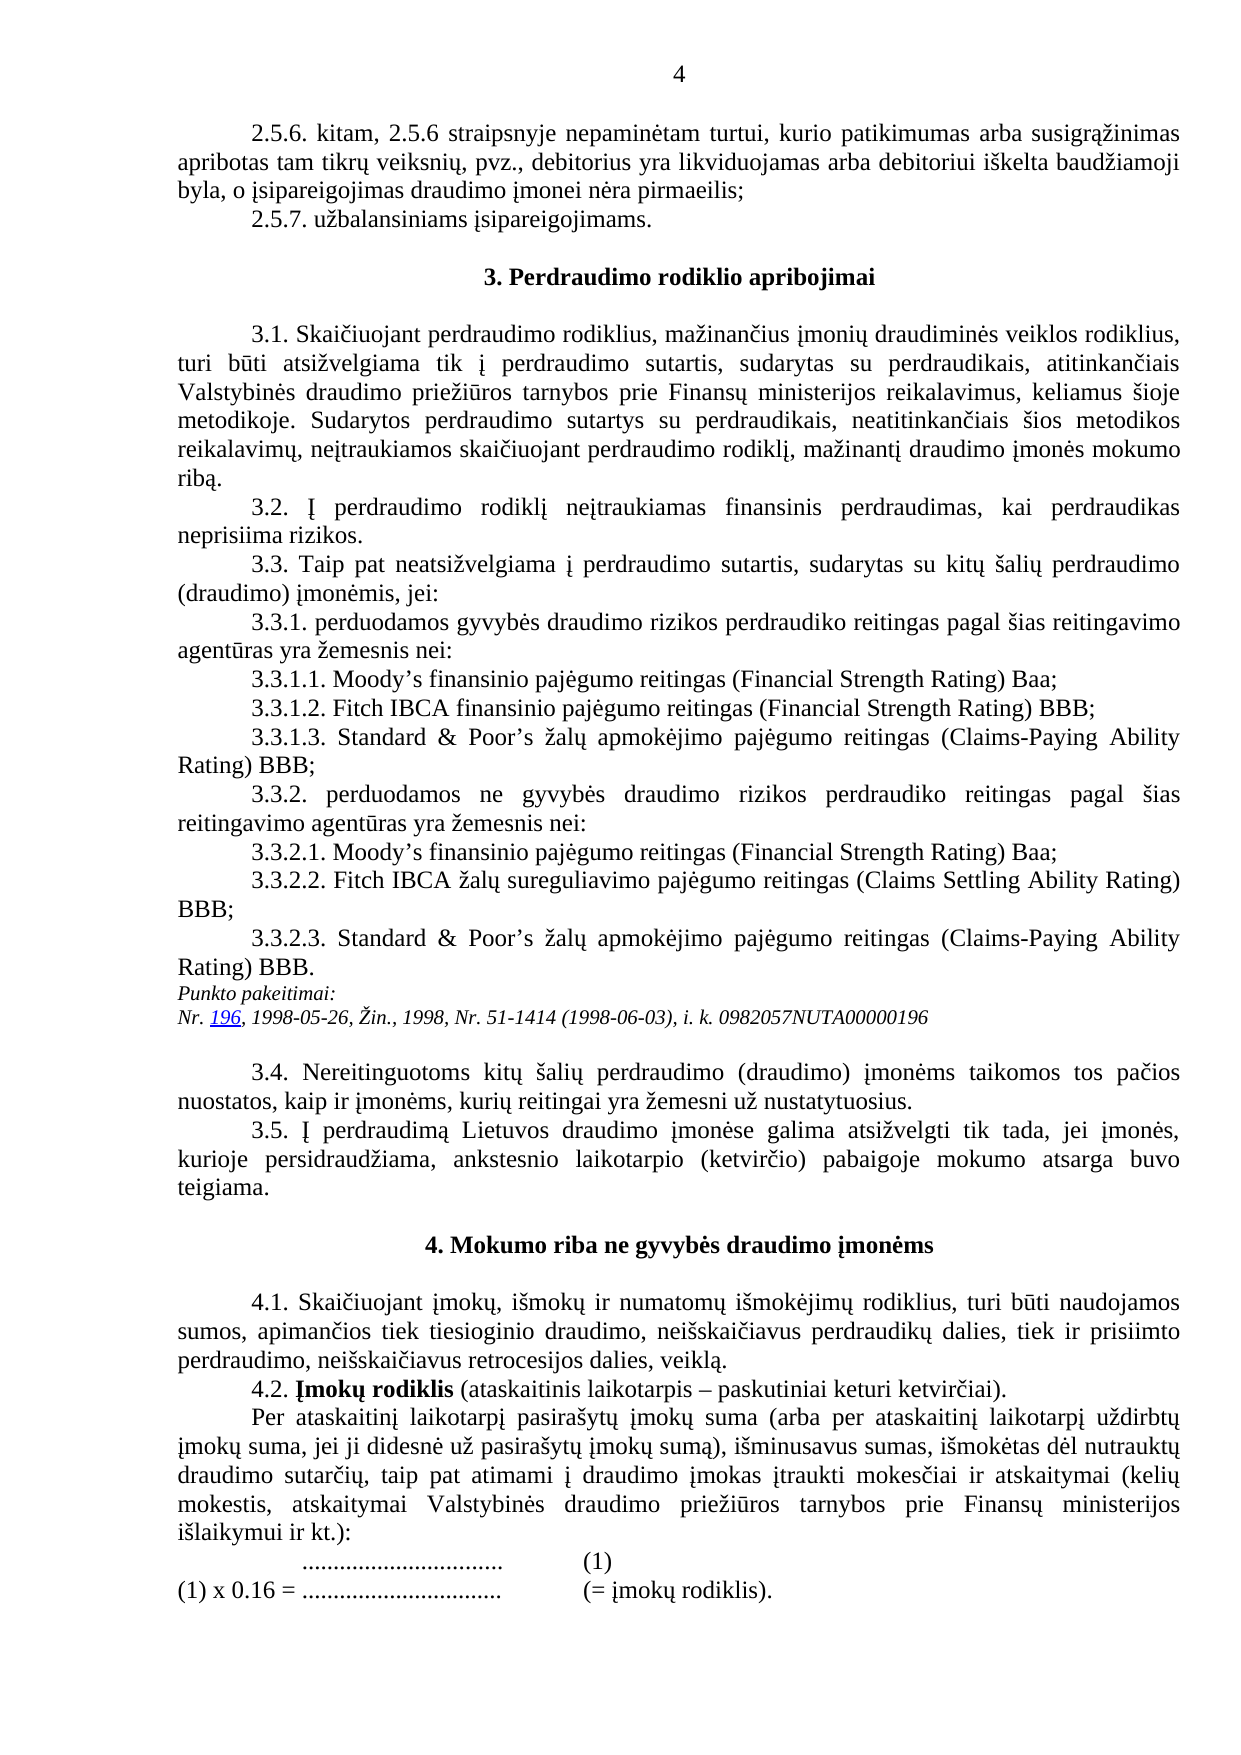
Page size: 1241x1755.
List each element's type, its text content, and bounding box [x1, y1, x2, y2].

text 3.3.1.2. Fitch IBCA finansinio pajėgumo reitingas (Financial Strength Rating) BBB; [177, 693, 1181, 722]
text 3.4. Nereitinguotoms kitų šalių perdraudimo (draudimo) įmonėms taikomos tos pačios nuostatos, kaip ir įmonėms, kurių reitingai yra žemesni už nustatytuosius. [177, 1057, 1181, 1115]
text 3.3.2.1. Moody’s finansinio pajėgumo reitingas (Financial Strength Rating) Baa; [177, 837, 1181, 866]
text 4.2. Įmokų rodiklis (ataskaitinis laikotarpis – paskutiniai keturi ketvirčiai). [177, 1374, 1181, 1402]
text Punkto pakeitimai: [177, 981, 1181, 1005]
text 3.3.1.1. Moody’s finansinio pajėgumo reitingas (Financial Strength Rating) Baa; [177, 664, 1181, 693]
text (1) x 0.16 = ................................ (= įmokų rodiklis). [177, 1575, 1181, 1604]
text 3.5. Į perdraudimą Lietuvos draudimo įmonėse galima atsižvelgti tik tada, jei įmonės, kurioje persidraudžiama, ankstesnio laikotarpio (ketvirčio) pabaigoje mokumo atsarga buvo teigiama. [177, 1115, 1181, 1201]
text Per ataskaitinį laikotarpį pasirašytų įmokų suma (arba per ataskaitinį laikotarpį uždirbtų įmokų suma, jei ji didesnė už pasirašytų įmokų sumą), išminusavus sumas, išmokėtas dėl nutrauktų draudimo sutarčių, taip pat atimami į draudimo įmokas įtraukti mokesčiai ir atskaitymai (kelių mokestis, atskaitymai Valstybinės draudimo priežiūros tarnybos prie Finansų ministerijos išlaikymui ir kt.): [177, 1402, 1181, 1546]
text 3.3.2. perduodamos ne gyvybės draudimo rizikos perdraudiko reitingas pagal šias reitingavimo agentūras yra žemesnis nei: [177, 779, 1181, 837]
text 4. Mokumo riba ne gyvybės draudimo įmonėms [177, 1230, 1181, 1259]
text 2.5.6. kitam, 2.5.6 straipsnyje nepaminėtam turtui, kurio patikimumas arba susigrąžinimas apribotas tam tikrų veiksnių, pvz., debitorius yra likviduojamas arba debitoriui iškelta baudžiamoji byla, o įsipareigojimas draudimo įmonei nėra pirmaeilis; [177, 118, 1181, 204]
text 3.3. Taip pat neatsižvelgiama į perdraudimo sutartis, sudarytas su kitų šalių perdraudimo (draudimo) įmonėmis, jei: [177, 549, 1181, 607]
text 3.3.2.3. Standard & Poor’s žalų apmokėjimo pajėgumo reitingas (Claims-Paying Ability Rating) BBB. [177, 923, 1181, 981]
text 3.3.1.3. Standard & Poor’s žalų apmokėjimo pajėgumo reitingas (Claims-Paying Ability Rating) BBB; [177, 722, 1181, 779]
text 4.1. Skaičiuojant įmokų, išmokų ir numatomų išmokėjimų rodiklius, turi būti naudojamos sumos, apimančios tiek tiesioginio draudimo, neišskaičiavus perdraudikų dalies, tiek ir prisiimto perdraudimo, neišskaičiavus retrocesijos dalies, veiklą. [177, 1287, 1181, 1374]
text 3.2. Į perdraudimo rodiklį neįtraukiamas finansinis perdraudimas, kai perdraudikas neprisiima rizikos. [177, 492, 1181, 549]
text Nr. 196, 1998-05-26, Žin., 1998, Nr. 51-1414 (1998-06-03), i. k. 0982057NUTA00000196 [177, 1005, 1181, 1029]
text 3.1. Skaičiuojant perdraudimo rodiklius, mažinančius įmonių draudiminės veiklos rodiklius, turi būti atsižvelgiama tik į perdraudimo sutartis, sudarytas su perdraudikais, atitinkančiais Valstybinės draudimo priežiūros tarnybos prie Finansų ministerijos reikalavimus, keliamus šioje metodikoje. Sudarytos perdraudimo sutartys su perdraudikais, neatitinkančiais šios metodikos reikalavimų, neįtraukiamos skaičiuojant perdraudimo rodiklį, mažinantį draudimo įmonės mokumo ribą. [177, 319, 1181, 492]
text 2.5.7. užbalansiniams įsipareigojimams. [177, 204, 1181, 233]
text 3. Perdraudimo rodiklio apribojimai [177, 262, 1181, 291]
text 3.3.1. perduodamos gyvybės draudimo rizikos perdraudiko reitingas pagal šias reitingavimo agentūras yra žemesnis nei: [177, 607, 1181, 664]
text (1) [177, 1546, 1181, 1575]
text 3.3.2.2. Fitch IBCA žalų sureguliavimo pajėgumo reitingas (Claims Settling Ability Rating) BBB; [177, 866, 1181, 923]
